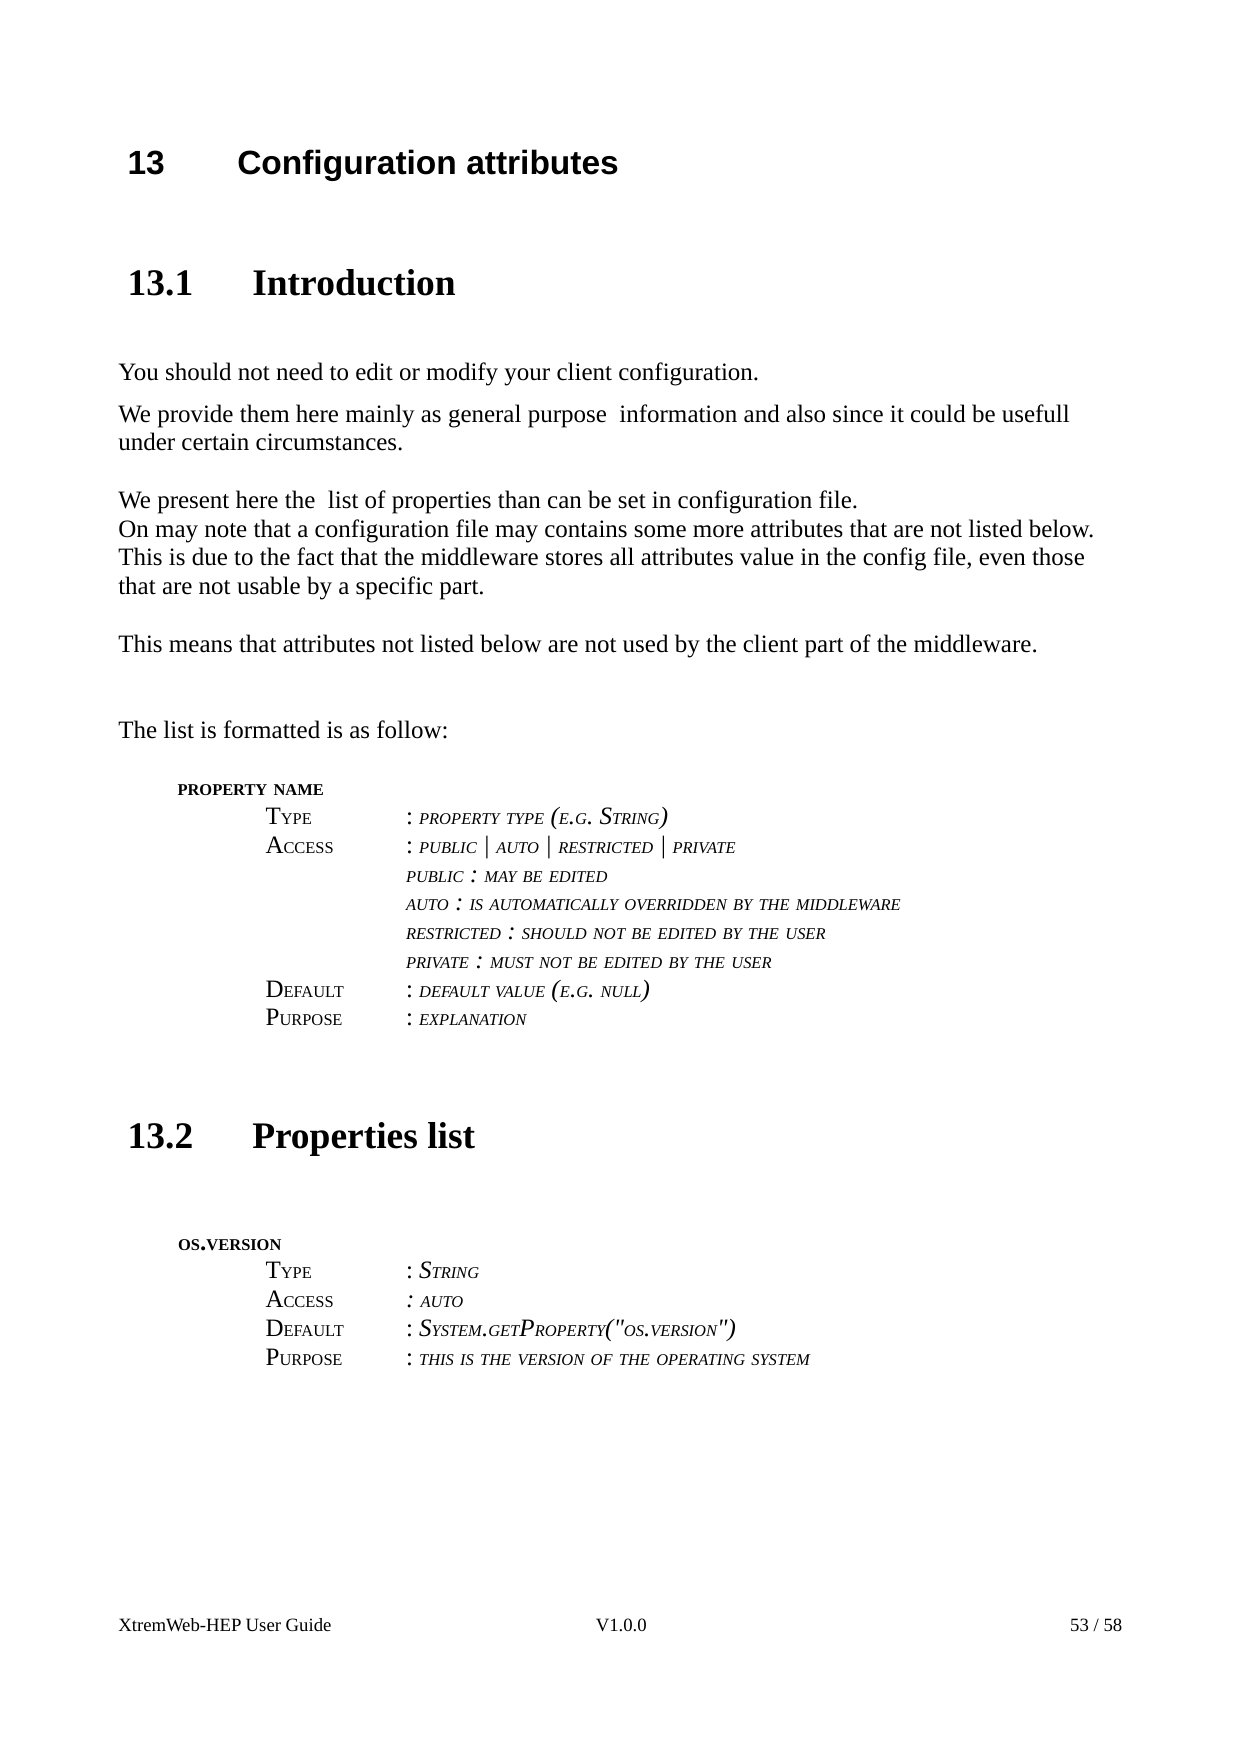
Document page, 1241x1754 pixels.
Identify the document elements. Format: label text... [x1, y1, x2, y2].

subtitle Introduction [118, 261, 1122, 304]
text property name [177, 772, 1122, 801]
subtitle Configuration attributes [118, 143, 1122, 182]
text We present here the list of properties than can be set in configuration file. [118, 485, 1122, 514]
text Purpose : explanation [265, 1002, 1122, 1031]
text Purpose : this is the version of the operating system [265, 1342, 1122, 1371]
text This means that attributes not listed below are not used by the client part of the middleware. [118, 629, 1122, 657]
text We provide them here mainly as general purpose information and also since it could be usefull under certain circumstances. [118, 399, 1122, 456]
text os.version [178, 1227, 1122, 1256]
text Access : auto [265, 1284, 1122, 1313]
text The list is formatted is as follow: [118, 715, 1122, 744]
text public : may be edited [265, 859, 1122, 887]
text Type : property type (e.g. String) [265, 801, 1122, 830]
text private : must not be edited by the user [265, 945, 1122, 974]
text Default : System.getProperty("os.version") [265, 1313, 1122, 1342]
text Type : String [265, 1256, 1122, 1284]
text You should not need to edit or modify your client configuration. [118, 357, 1122, 386]
text Access : public | auto | restricted | private [265, 830, 1122, 859]
text On may note that a configuration file may contains some more attributes that are not listed below. This is due to the fact that the middleware stores all attributes value in the config file, even those that are not usable by a specific part. [118, 514, 1122, 600]
text Default : default value (e.g. null) [265, 974, 1122, 1002]
text restricted : should not be edited by the user [265, 916, 1122, 945]
subtitle Properties list [118, 1114, 1122, 1157]
text auto : is automatically overridden by the middleware [265, 887, 1122, 916]
